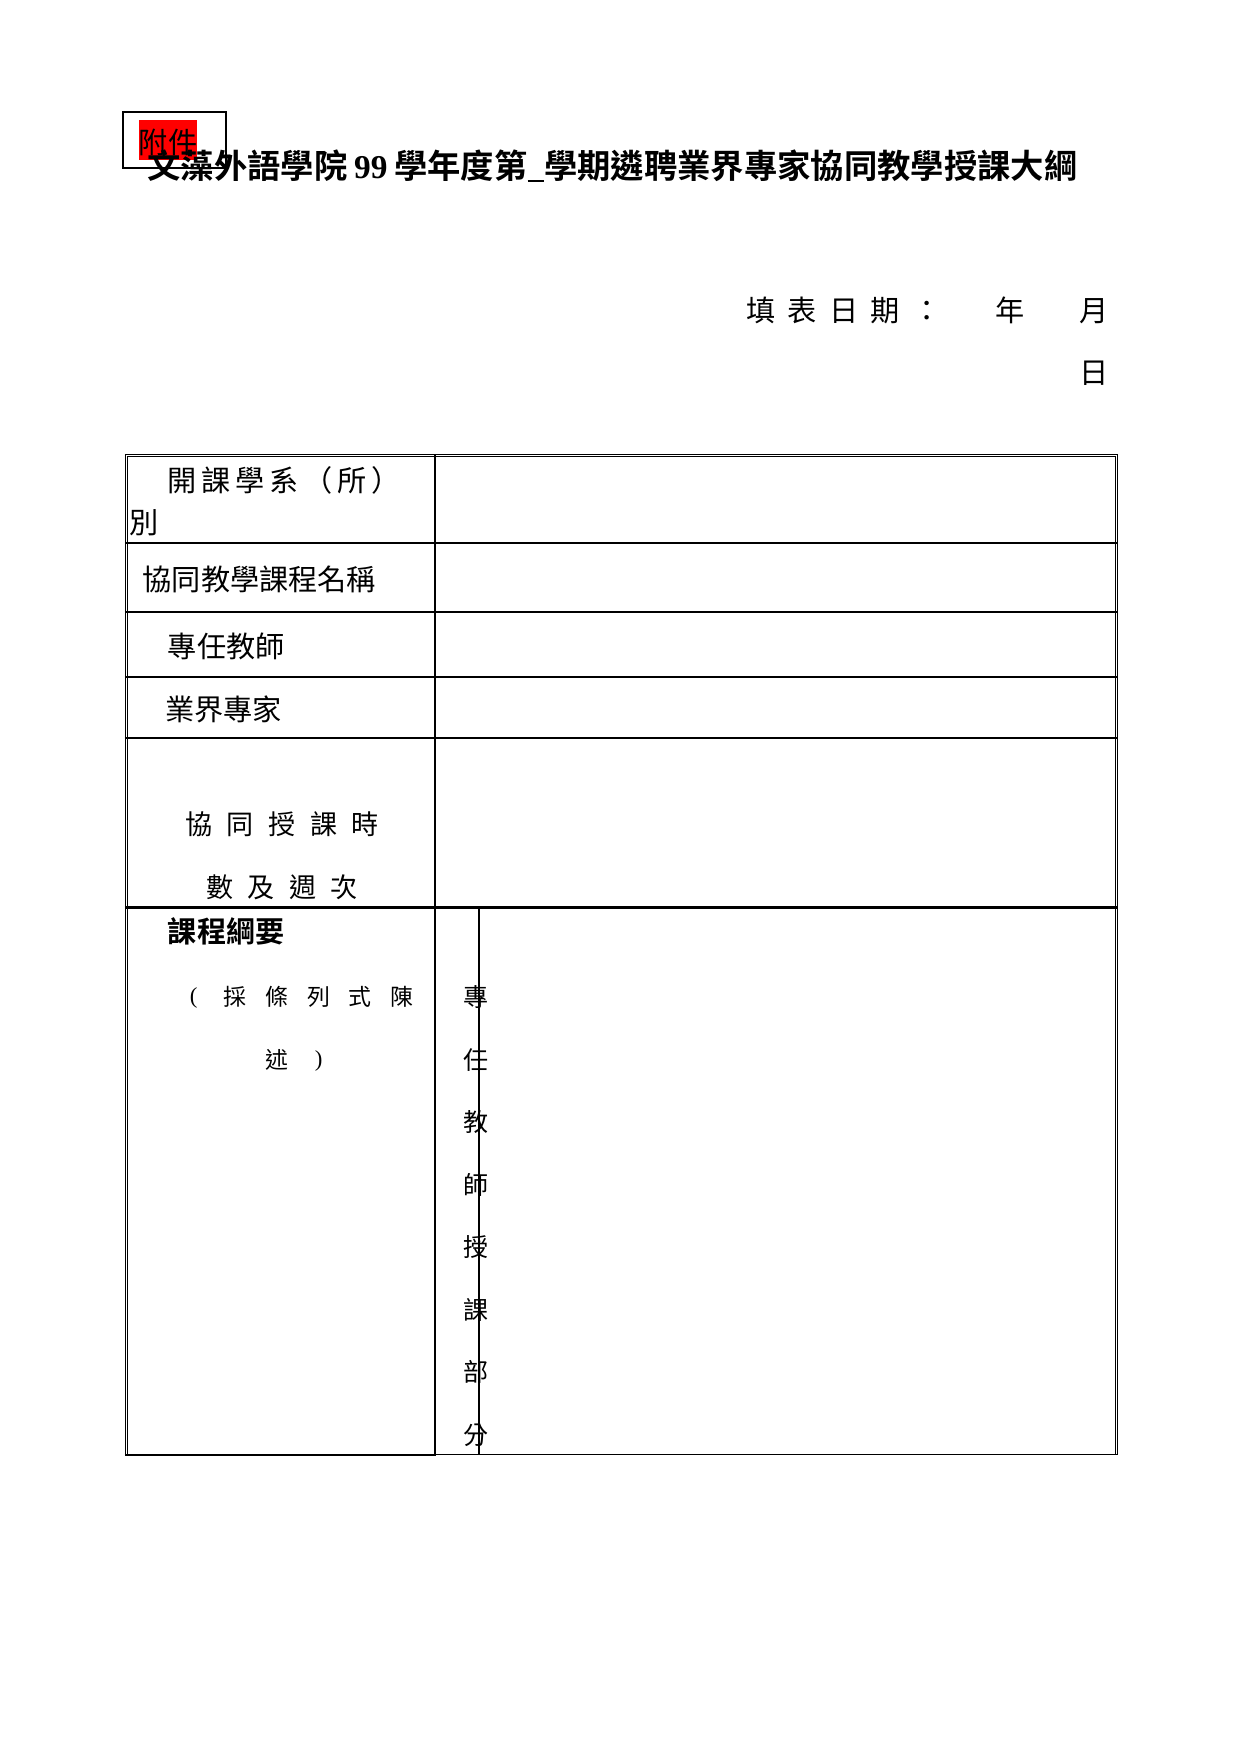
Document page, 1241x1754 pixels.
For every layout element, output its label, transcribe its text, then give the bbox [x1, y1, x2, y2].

table_cell 業界專家 [128, 678, 434, 737]
table_cell 專任教師 [128, 613, 434, 676]
table_cell [436, 678, 1115, 737]
table_cell [436, 739, 1115, 906]
text 填表日期： 年 月 日 [124, 113, 225, 167]
table_cell [436, 544, 1115, 611]
text 文藻外語學院99學年度第 學期遴聘業界專家協同教學授課大綱 [103, 142, 1122, 187]
table_cell 協同教學課程名稱 [128, 544, 434, 611]
table_header [436, 457, 1115, 542]
table_cell 課程綱要 (採條列式陳述) [128, 909, 434, 1454]
table_cell 協同授課時數及週次 [128, 739, 434, 906]
table_cell 專任教師授課部分 [436, 909, 478, 1454]
table_cell [480, 909, 1115, 1454]
table_header 開課學系（所）別 [128, 457, 434, 542]
text 填表日期： 年 月 日 [122, 267, 1114, 392]
table_cell [436, 613, 1115, 676]
text 附件5 [139, 120, 210, 159]
